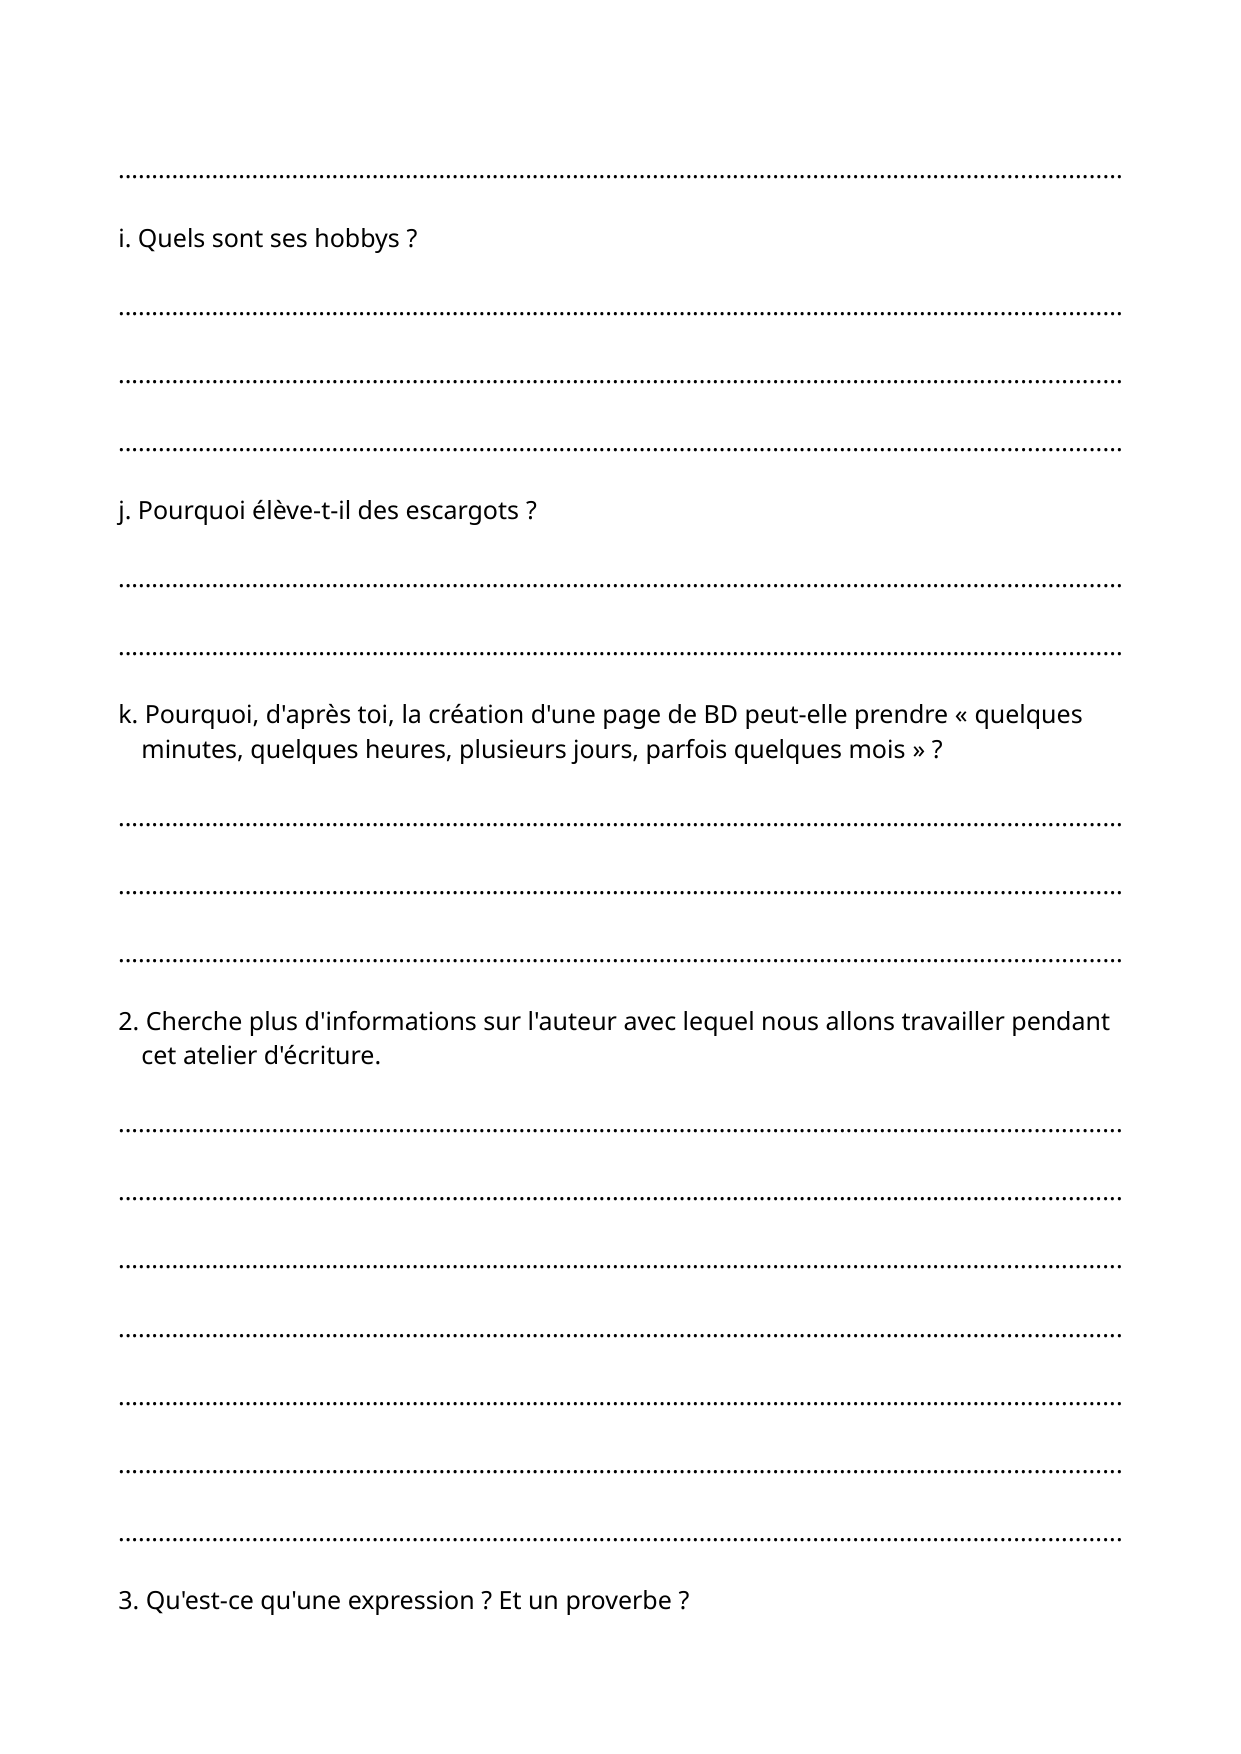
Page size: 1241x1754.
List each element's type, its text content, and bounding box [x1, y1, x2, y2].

text j. Pourquoi élève-t-il des escargots ? [118, 493, 1128, 527]
text 3. Qu'est-ce qu'une expression ? Et un proverbe ? [118, 1583, 1122, 1617]
text k. Pourquoi, d'après toi, la création d'une page de BD peut-elle prendre « quelques minutes, quelques heures, plusieurs jours, parfois quelques mois » ? [118, 697, 1128, 765]
text i. Quels sont ses hobbys ? [118, 220, 1128, 254]
text 2. Cherche plus d'informations sur l'auteur avec lequel nous allons travailler pendant cet atelier d'écriture. [118, 1004, 1122, 1072]
